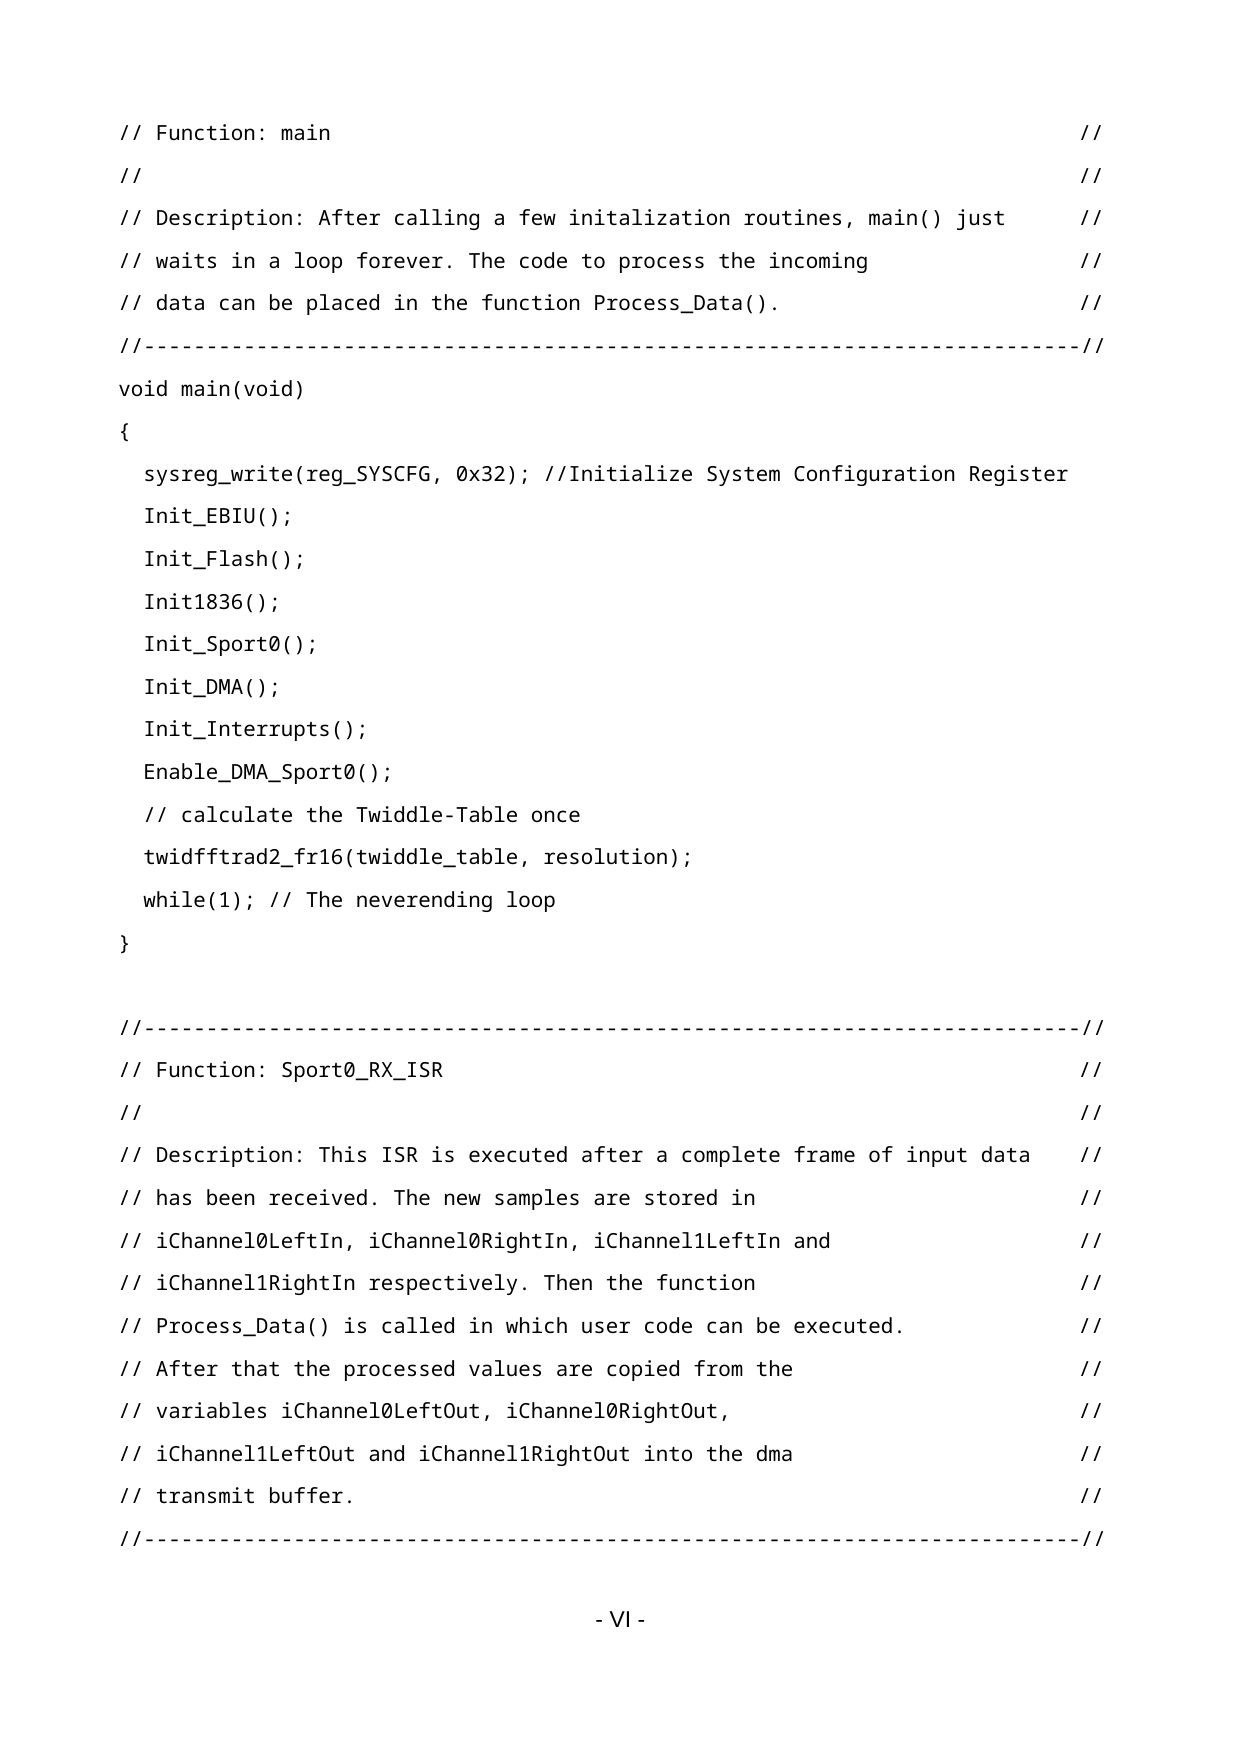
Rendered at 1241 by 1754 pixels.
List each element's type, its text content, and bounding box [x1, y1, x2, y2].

text Init_DMA(); [118, 672, 1122, 700]
text //---------------------------------------------------------------------------// [118, 1013, 1122, 1041]
text Init_EBIU(); [118, 502, 1122, 530]
text // iChannel0LeftIn, iChannel0RightIn, iChannel1LeftIn and // [118, 1226, 1122, 1254]
text // data can be placed in the function Process_Data(). // [118, 288, 1122, 317]
text Init_Interrupts(); [118, 714, 1122, 743]
text Init_Flash(); [118, 544, 1122, 573]
text // Process_Data() is called in which user code can be executed. // [118, 1311, 1122, 1339]
text while(1); // The neverending loop [118, 885, 1122, 913]
text // transmit buffer. // [118, 1481, 1122, 1510]
text // Function: main // [118, 118, 1122, 147]
text Init_Sport0(); [118, 629, 1122, 658]
text // Description: This ISR is executed after a complete frame of input data // [118, 1141, 1122, 1169]
text // variables iChannel0LeftOut, iChannel0RightOut, // [118, 1396, 1122, 1425]
text // After that the processed values are copied from the // [118, 1354, 1122, 1382]
text // has been received. The new samples are stored in // [118, 1183, 1122, 1212]
text //---------------------------------------------------------------------------// [118, 1524, 1122, 1552]
text Init1836(); [118, 587, 1122, 615]
text // Function: Sport0_RX_ISR // [118, 1055, 1122, 1084]
text twidfftrad2_fr16(twiddle_table, resolution); [118, 842, 1122, 871]
text // calculate the Twiddle-Table once [118, 800, 1122, 828]
text // iChannel1RightIn respectively. Then the function // [118, 1268, 1122, 1297]
text //---------------------------------------------------------------------------// [118, 331, 1122, 359]
text // iChannel1LeftOut and iChannel1RightOut into the dma // [118, 1439, 1122, 1467]
text } [118, 928, 1122, 956]
text void main(void) [118, 374, 1122, 402]
text Enable_DMA_Sport0(); [118, 757, 1122, 786]
text // waits in a loop forever. The code to process the incoming // [118, 246, 1122, 274]
text // // [118, 1098, 1122, 1126]
text // Description: After calling a few initalization routines, main() just // [118, 203, 1122, 232]
text sysreg_write(reg_SYSCFG, 0x32); //Initialize System Configuration Register [118, 459, 1122, 487]
text { [118, 416, 1122, 445]
text // // [118, 161, 1122, 189]
